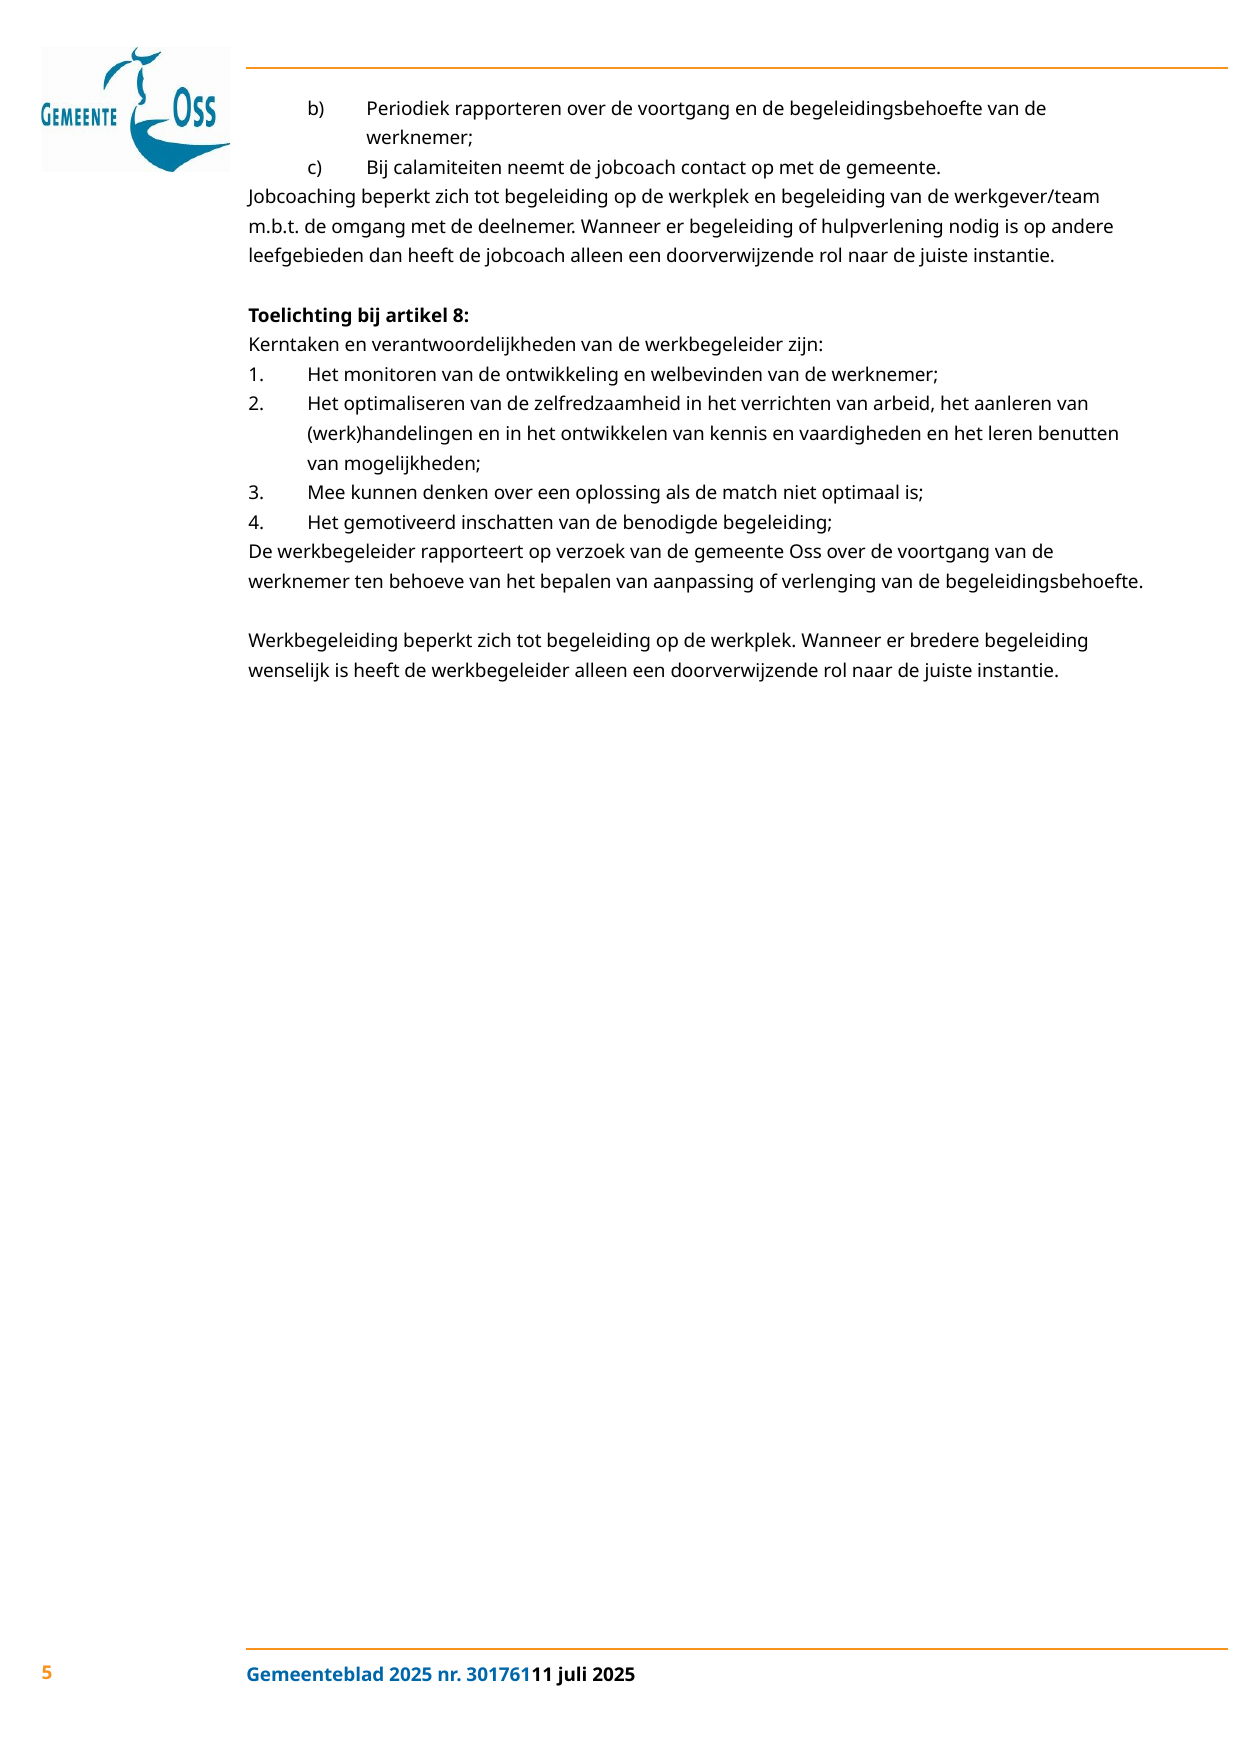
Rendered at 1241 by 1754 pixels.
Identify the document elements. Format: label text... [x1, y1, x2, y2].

list Mee kunnen denken over een oplossing als de match niet optimaal is; [248, 479, 1152, 505]
list Bij calamiteiten neemt de jobcoach contact op met de gemeente. [307, 154, 1152, 180]
list Het monitoren van de ontwikkeling en welbevinden van de werknemer; [248, 361, 1152, 387]
text Werkbegeleiding beperkt zich tot begeleiding op de werkplek. Wanneer er bredere begeleiding wenselijk is heeft de werkbegeleider alleen een doorverwijzende rol naar de juiste instantie. [248, 627, 1152, 683]
list Periodiek rapporteren over de voortgang en de begeleidingsbehoefte van de werknemer; [307, 95, 1152, 150]
text Jobcoaching beperkt zich tot begeleiding op de werkplek en begeleiding van de werkgever/team m.b.t. de omgang met de deelnemer. Wanneer er begeleiding of hulpverlening nodig is op andere leefgebieden dan heeft de jobcoach alleen een doorverwijzende rol naar de juiste instantie. [248, 183, 1152, 268]
text Toelichting bij artikel 8: [248, 302, 1152, 328]
list Het optimaliseren van de zelfredzaamheid in het verrichten van arbeid, het aanleren van (werk)handelingen en in het ontwikkelen van kennis en vaardigheden en het leren benutten van mogelijkheden; [248, 391, 1152, 476]
text De werkbegeleider rapporteert op verzoek van de gemeente Oss over de voortgang van de werknemer ten behoeve van het bepalen van aanpassing of verlenging van de begeleidingsbehoefte. [248, 538, 1152, 594]
list Het gemotiveerd inschatten van de benodigde begeleiding; [248, 509, 1152, 535]
text Kerntaken en verantwoordelijkheden van de werkbegeleider zijn: [248, 331, 1152, 357]
picture [41, 47, 231, 172]
